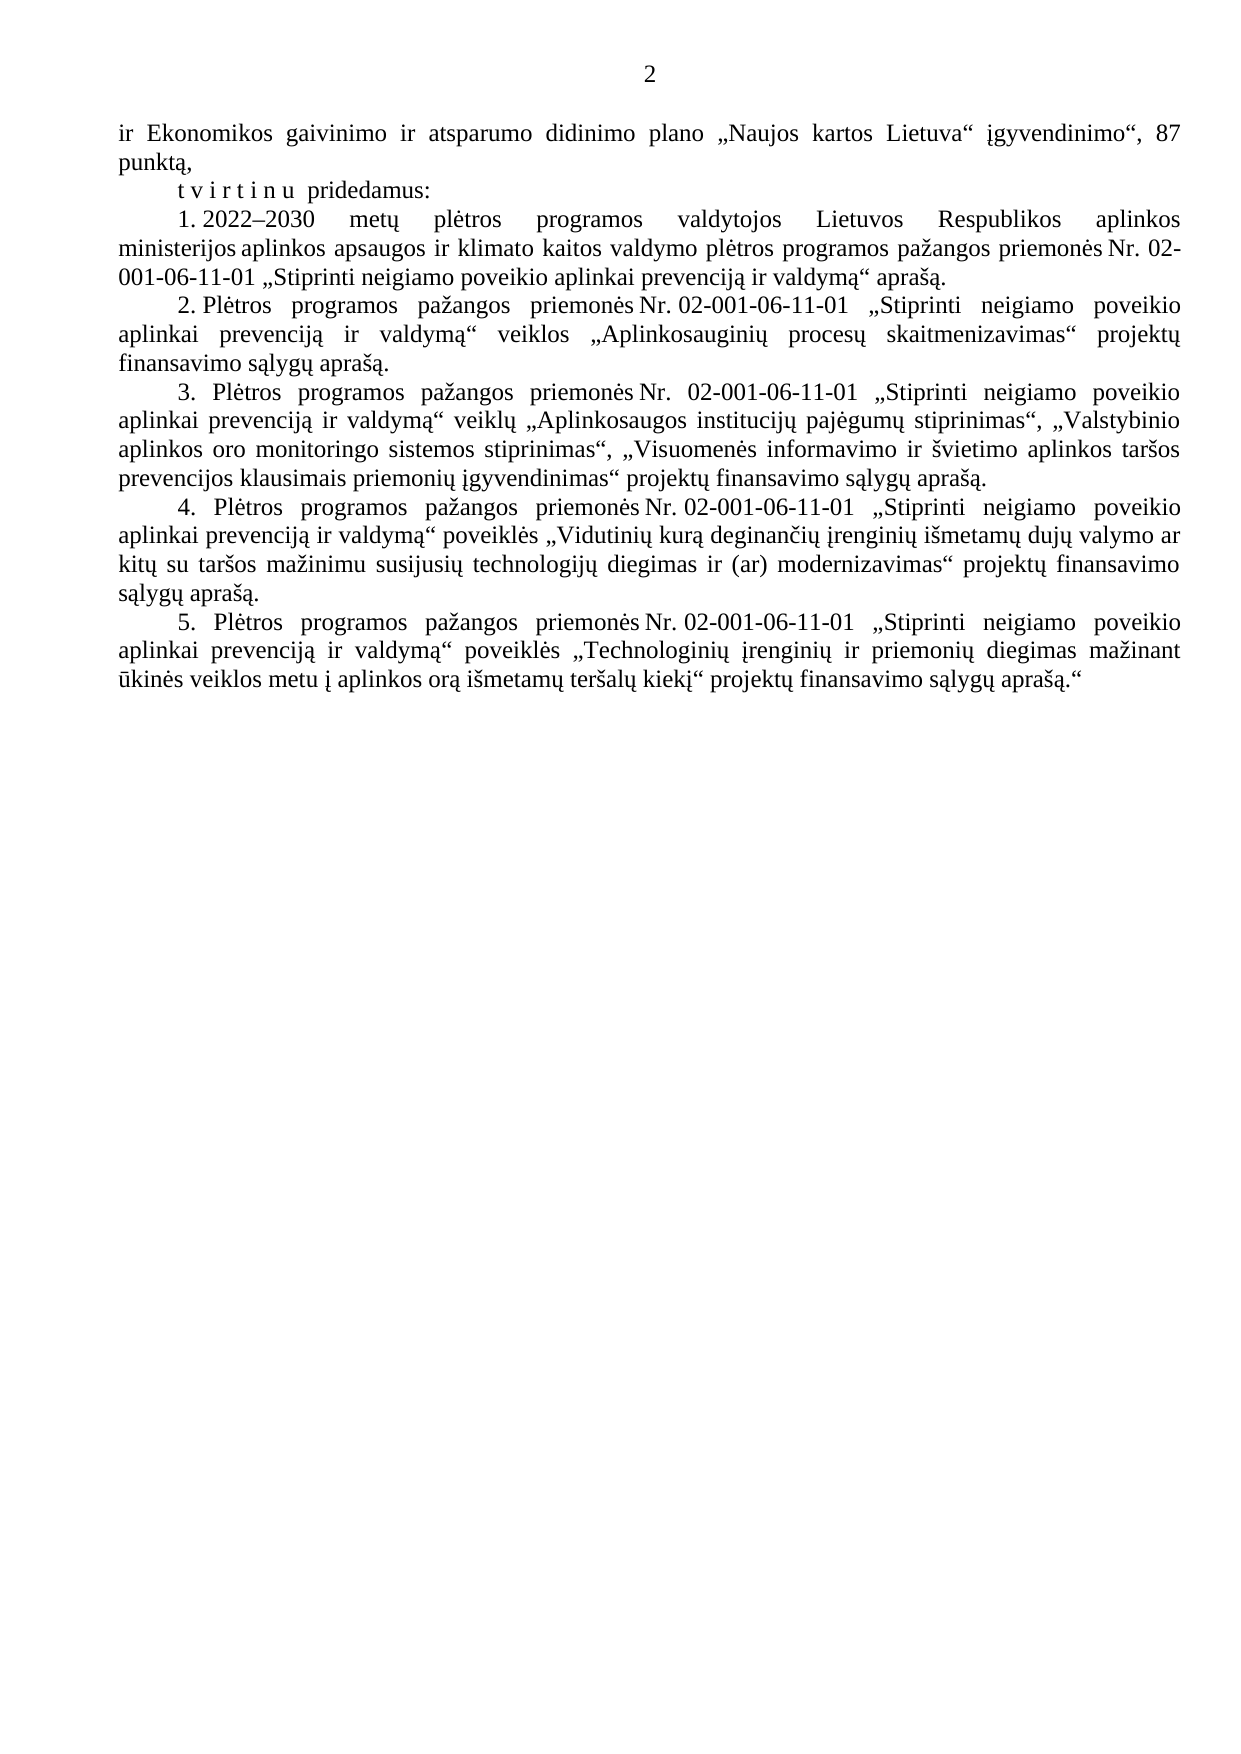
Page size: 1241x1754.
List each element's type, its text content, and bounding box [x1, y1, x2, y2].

text ir Ekonomikos gaivinimo ir atsparumo didinimo plano „Naujos kartos Lietuva“ įgyvendinimo“, 87 punktą, [118, 118, 1181, 176]
text 5. Plėtros programos pažangos priemonės Nr. 02-001-06-11-01 „Stiprinti neigiamo poveikio aplinkai prevenciją ir valdymą“ poveiklės „Technologinių įrenginių ir priemonių diegimas mažinant ūkinės veiklos metu į aplinkos orą išmetamų teršalų kiekį“ projektų finansavimo sąlygų aprašą.“ [118, 607, 1181, 693]
text 1. 2022–2030 metų plėtros programos valdytojos Lietuvos Respublikos aplinkos ministerijos aplinkos apsaugos ir klimato kaitos valdymo plėtros programos pažangos priemonės Nr. 02-001-06-11-01 „Stiprinti neigiamo poveikio aplinkai prevenciją ir valdymą“ aprašą. [118, 204, 1181, 291]
text tvirtinu pridedamus: [118, 176, 1181, 204]
text 3. Plėtros programos pažangos priemonės Nr. 02-001-06-11-01 „Stiprinti neigiamo poveikio aplinkai prevenciją ir valdymą“ veiklų „Aplinkosaugos institucijų pajėgumų stiprinimas“, „Valstybinio aplinkos oro monitoringo sistemos stiprinimas“, „Visuomenės informavimo ir švietimo aplinkos taršos prevencijos klausimais priemonių įgyvendinimas“ projektų finansavimo sąlygų aprašą. [118, 377, 1181, 492]
text 4. Plėtros programos pažangos priemonės Nr. 02-001-06-11-01 „Stiprinti neigiamo poveikio aplinkai prevenciją ir valdymą“ poveiklės „Vidutinių kurą deginančių įrenginių išmetamų dujų valymo ar kitų su taršos mažinimu susijusių technologijų diegimas ir (ar) modernizavimas“ projektų finansavimo sąlygų aprašą. [118, 492, 1181, 607]
text 2. Plėtros programos pažangos priemonės Nr. 02-001-06-11-01 „Stiprinti neigiamo poveikio aplinkai prevenciją ir valdymą“ veiklos „Aplinkosauginių procesų skaitmenizavimas“ projektų finansavimo sąlygų aprašą. [118, 291, 1181, 377]
